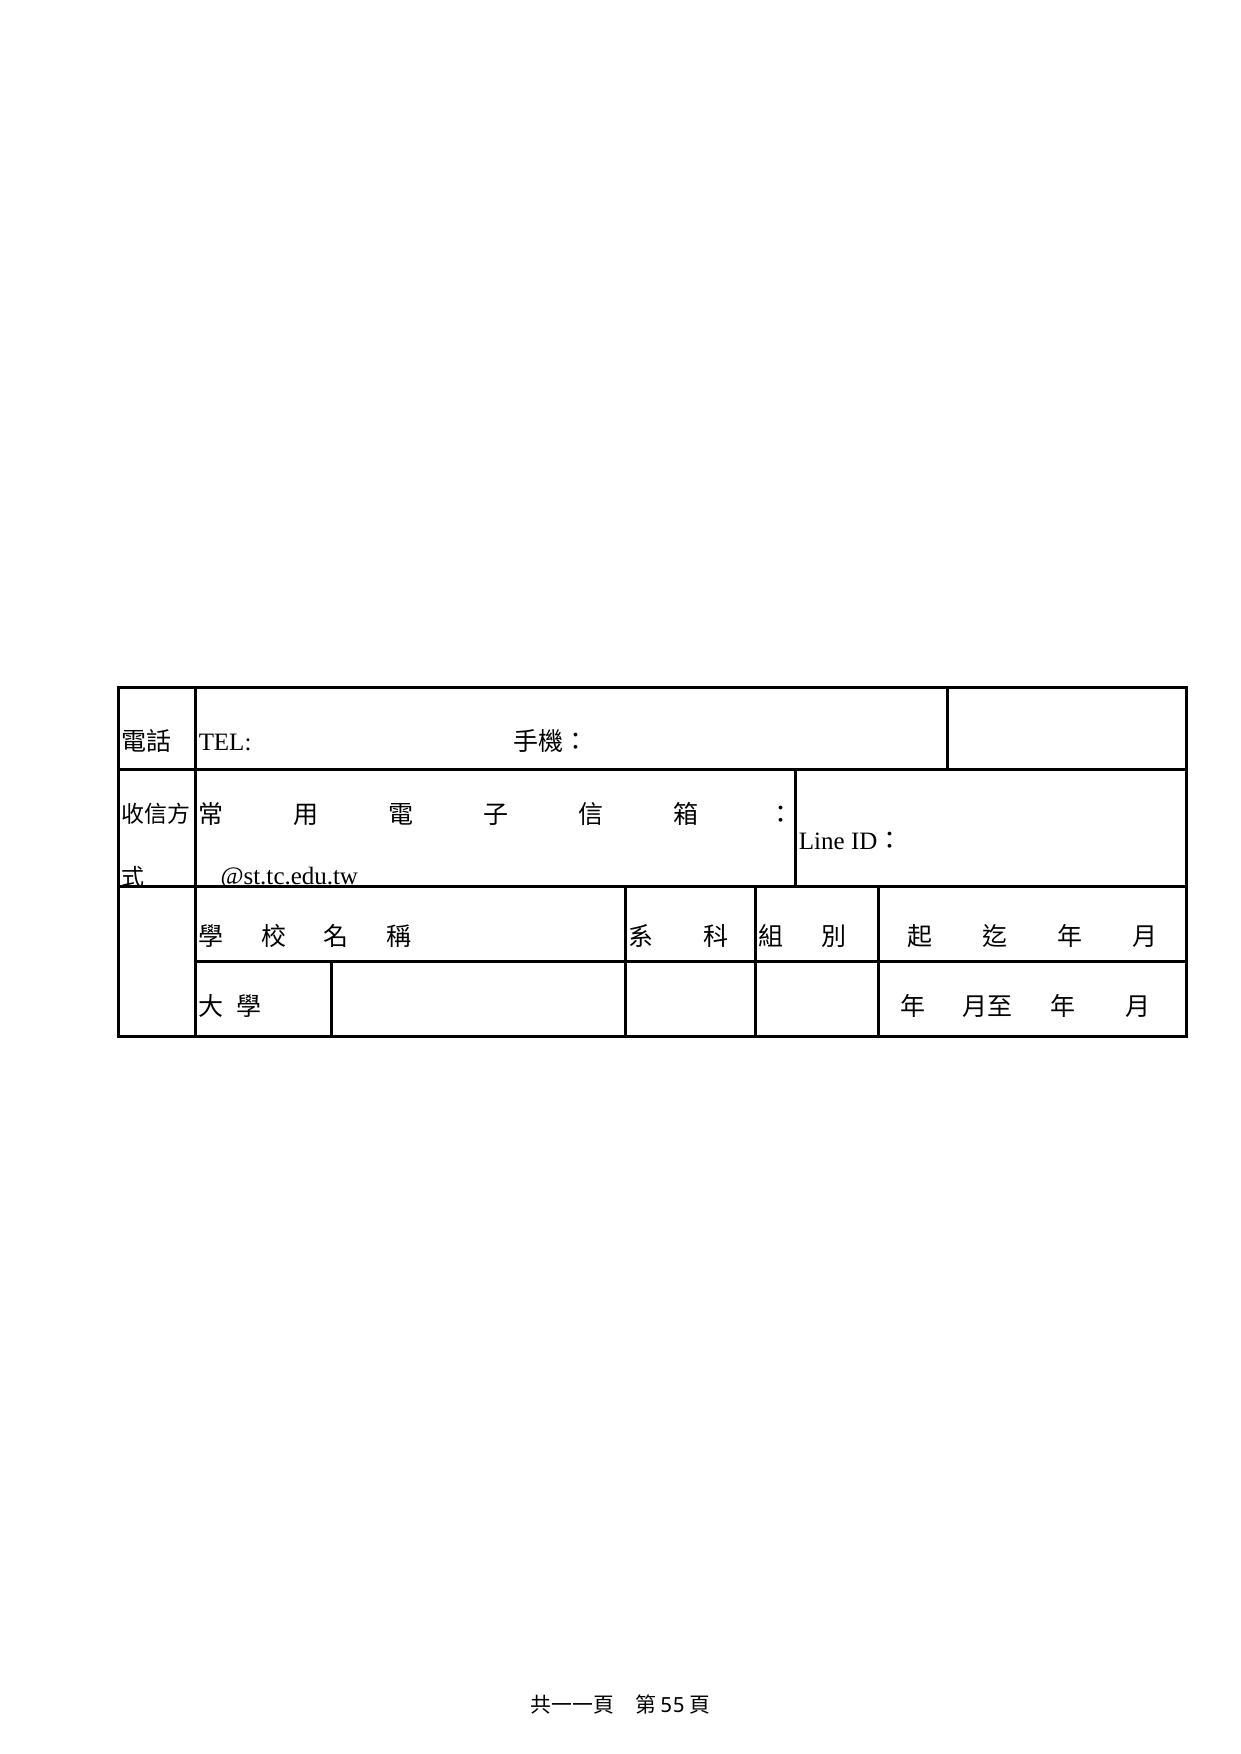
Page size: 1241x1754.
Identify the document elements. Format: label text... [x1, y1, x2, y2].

table_cell 學 歷 [120, 888, 194, 1035]
table_cell 系 科 [627, 888, 754, 960]
table_cell 學 校 名 稱 [197, 888, 624, 960]
table_cell Line ID： [797, 771, 1185, 885]
table_cell 年 月至 年 月 [880, 963, 1185, 1035]
table_cell 收信方式 [120, 771, 194, 885]
table_cell [627, 963, 754, 1035]
table_cell 電話 [120, 689, 194, 768]
table_header [949, 689, 1185, 768]
table_cell TEL: 手機： [197, 689, 946, 768]
table_cell 大 學 [197, 963, 330, 1035]
table_cell [333, 963, 624, 1035]
table_cell [757, 963, 877, 1035]
table_cell 常用電子信箱： @st.tc.edu.tw @gmail.com [197, 771, 794, 885]
table_cell 組 別 [757, 888, 877, 960]
table_cell 起 迄 年 月 [880, 888, 1185, 960]
